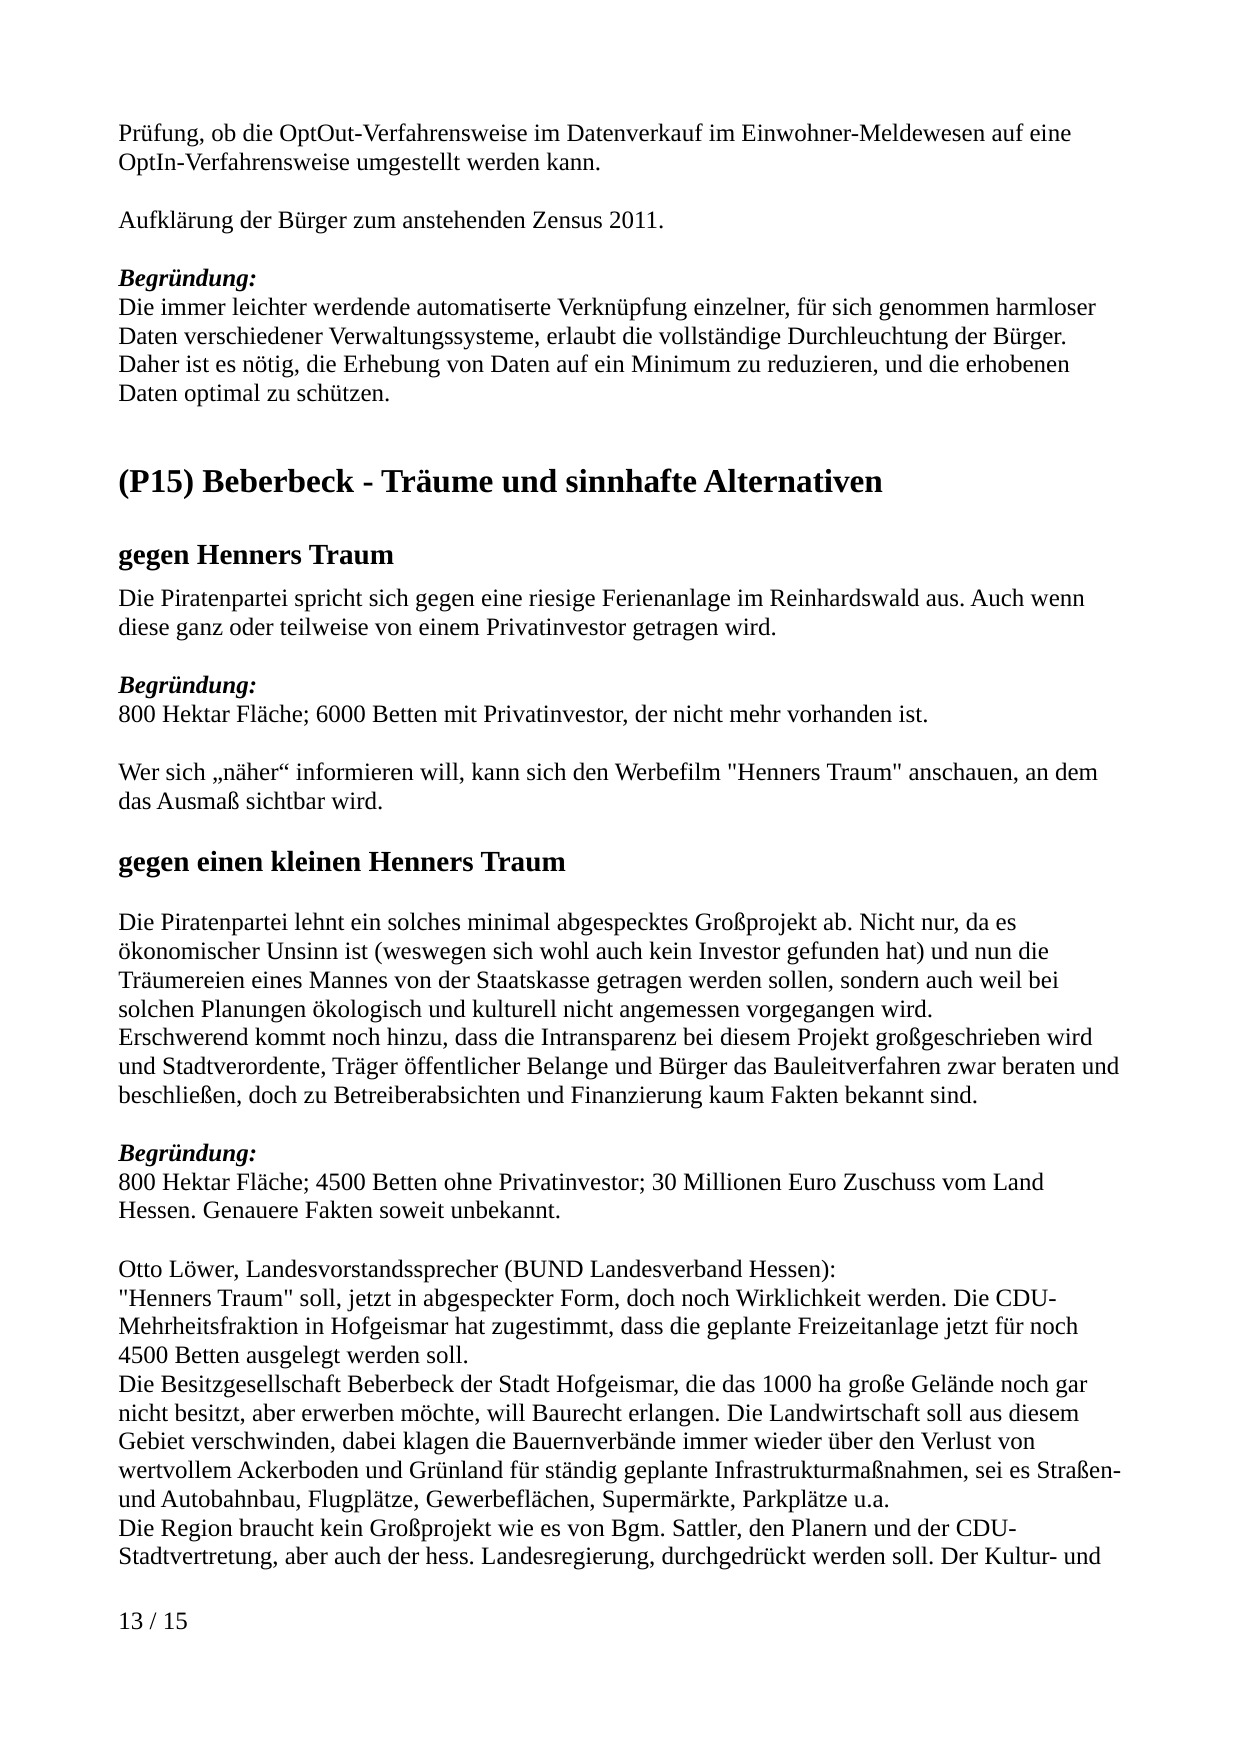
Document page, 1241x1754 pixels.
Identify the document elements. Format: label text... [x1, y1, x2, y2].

text gegen einen kleinen Henners Traum [118, 844, 1122, 878]
text Wer sich „näher“ informieren will, kann sich den Werbefilm "Henners Traum" anschauen, an dem das Ausmaß sichtbar wird. [118, 757, 1122, 815]
text Otto Löwer, Landesvorstandssprecher (BUND Landesverband Hessen): "Henners Traum" soll, jetzt in abgespeckter Form, doch noch Wirklichkeit werden. Die CDU-Mehrheitsfraktion in Hofgeismar hat zugestimmt, dass die geplante Freizeitanlage jetzt für noch 4500 Betten ausgelegt werden soll. Die Besitzgesellschaft Beberbeck der Stadt Hofgeismar, die das 1000 ha große Gelände noch gar nicht besitzt, aber erwerben möchte, will Baurecht erlangen. Die Landwirtschaft soll aus diesem Gebiet verschwinden, dabei klagen die Bauernverbände immer wieder über den Verlust von wertvollem Ackerboden und Grünland für ständig geplante Infrastrukturmaßnahmen, sei es Straßen- und Autobahnbau, Flugplätze, Gewerbeflächen, Supermärkte, Parkplätze u.a. Die Region braucht kein Großprojekt wie es von Bgm. Sattler, den Planern und der CDU-Stadtvertretung, aber auch der hess. Landesregierung, durchgedrückt werden soll. Der Kultur- und [118, 1254, 1122, 1570]
subtitle gegen Henners Traum [118, 537, 1122, 571]
text Aufklärung der Bürger zum anstehenden Zensus 2011. [118, 205, 1122, 234]
text Die Piratenpartei spricht sich gegen eine riesige Ferienanlage im Reinhardswald aus. Auch wenn diese ganz oder teilweise von einem Privatinvestor getragen wird. [118, 583, 1122, 641]
text Begründung: 800 Hektar Fläche; 6000 Betten mit Privatinvestor, der nicht mehr vorhanden ist. [118, 670, 1122, 728]
text Begründung: 800 Hektar Fläche; 4500 Betten ohne Privatinvestor; 30 Millionen Euro Zuschuss vom Land Hessen. Genauere Fakten soweit unbekannt. [118, 1138, 1122, 1224]
text Prüfung, ob die OptOut-Verfahrensweise im Datenverkauf im Einwohner-Meldewesen auf eine OptIn-Verfahrensweise umgestellt werden kann. [118, 118, 1122, 176]
text Die Piratenpartei lehnt ein solches minimal abgespecktes Großprojekt ab. Nicht nur, da es ökonomischer Unsinn ist (weswegen sich wohl auch kein Investor gefunden hat) und nun die Träumereien eines Mannes von der Staatskasse getragen werden sollen, sondern auch weil bei solchen Planungen ökologisch und kulturell nicht angemessen vorgegangen wird. Erschwerend kommt noch hinzu, dass die Intransparenz bei diesem Projekt großgeschrieben wird und Stadtverordente, Träger öffentlicher Belange und Bürger das Bauleitverfahren zwar beraten und beschließen, doch zu Betreiberabsichten und Finanzierung kaum Fakten bekannt sind. [118, 907, 1122, 1109]
subtitle (P15) Beberbeck - Träume und sinnhafte Alternativen [118, 462, 1122, 500]
text Begründung: Die immer leichter werdende automatiserte Verknüpfung einzelner, für sich genommen harmloser Daten verschiedener Verwaltungssysteme, erlaubt die vollständige Durchleuchtung der Bürger. Daher ist es nötig, die Erhebung von Daten auf ein Minimum zu reduzieren, und die erhobenen Daten optimal zu schützen. [118, 263, 1122, 407]
